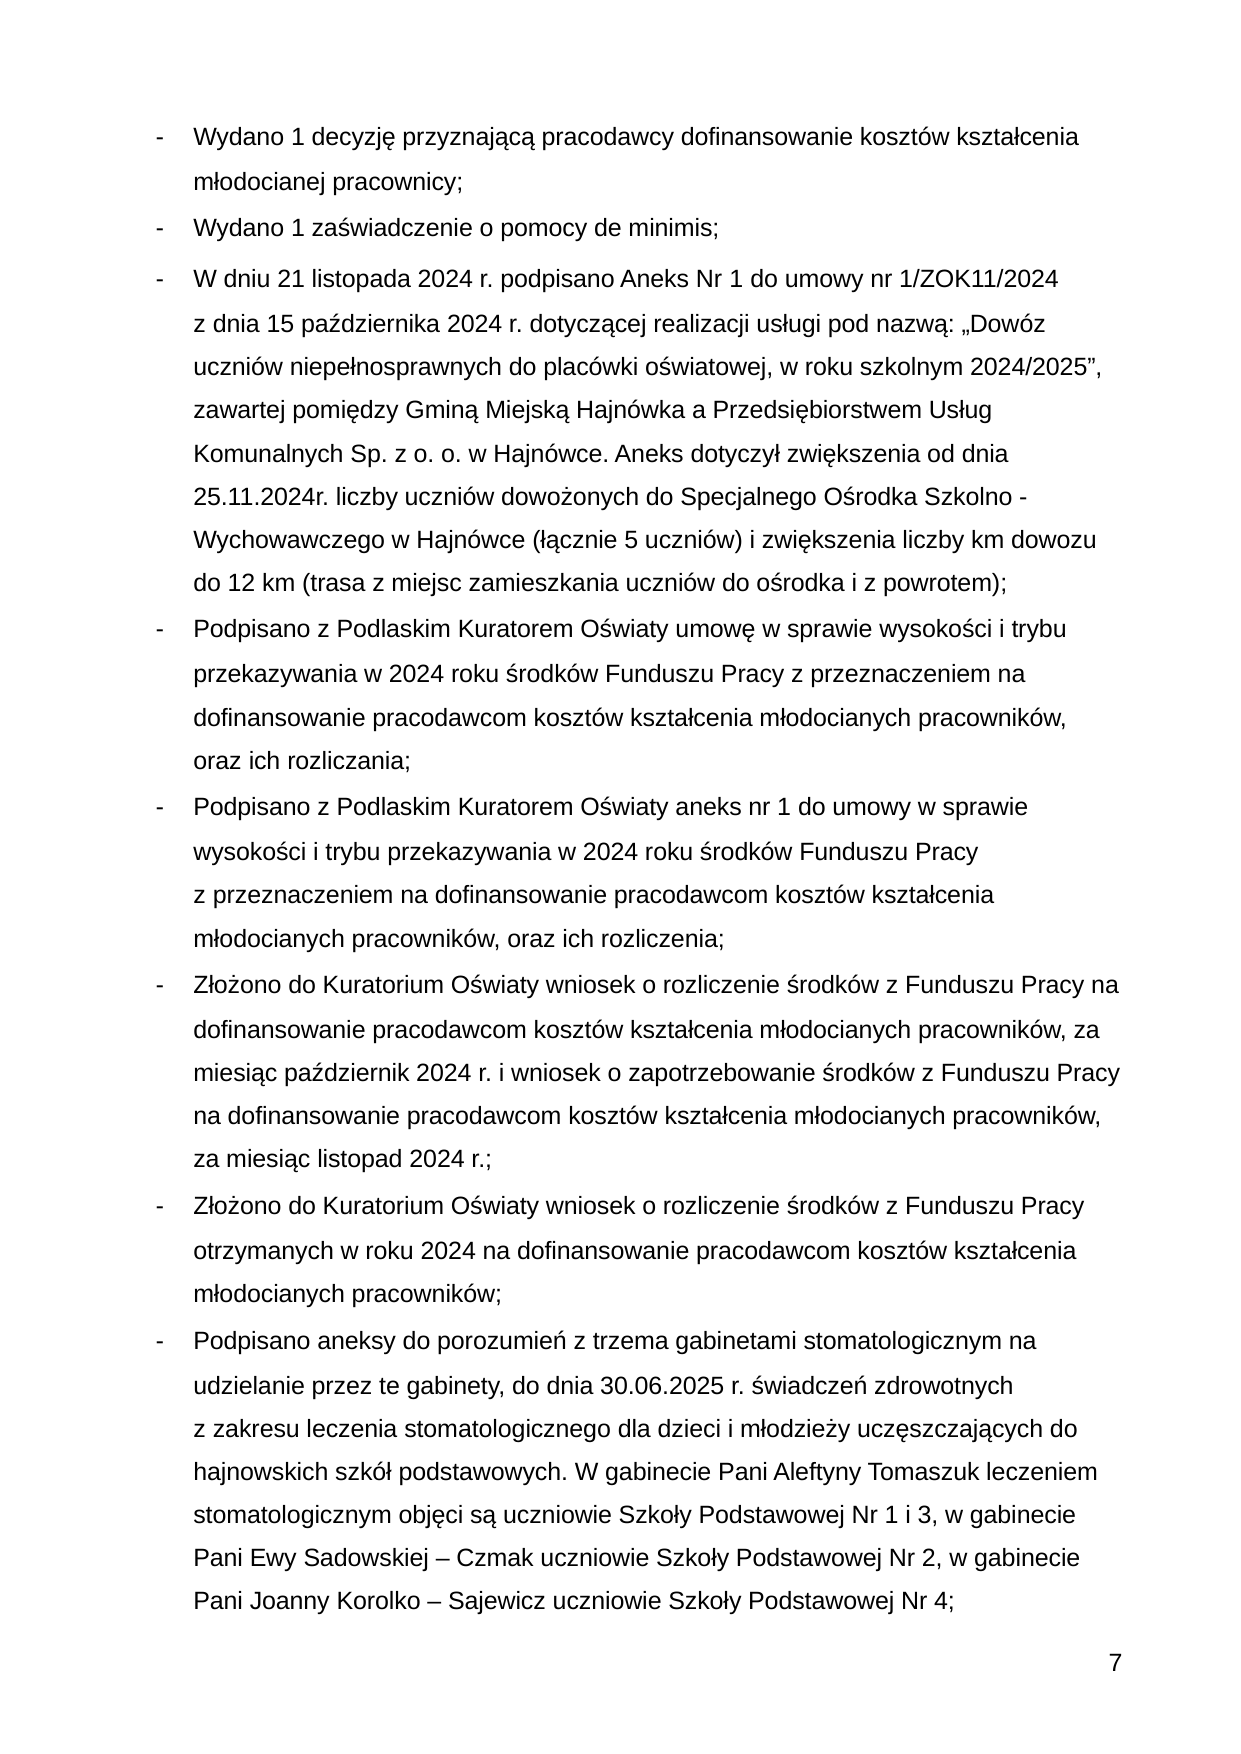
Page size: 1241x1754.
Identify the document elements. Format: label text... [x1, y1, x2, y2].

list Złożono do Kuratorium Oświaty wniosek o rozliczenie środków z Funduszu Pracy na dofinansowanie pracodawcom kosztów kształcenia młodocianych pracowników, za miesiąc październik 2024 r. i wniosek o zapotrzebowanie środków z Funduszu Pracy na dofinansowanie pracodawcom kosztów kształcenia młodocianych pracowników, za miesiąc listopad 2024 r.; [156, 967, 1122, 1173]
list Podpisano z Podlaskim Kuratorem Oświaty aneks nr 1 do umowy w sprawie wysokości i trybu przekazywania w 2024 roku środków Funduszu Pracy z przeznaczeniem na dofinansowanie pracodawcom kosztów kształcenia młodocianych pracowników, oraz ich rozliczenia; [156, 789, 1122, 952]
list Podpisano aneksy do porozumień z trzema gabinetami stomatologicznym na udzielanie przez te gabinety, do dnia 30.06.2025 r. świadczeń zdrowotnych z zakresu leczenia stomatologicznego dla dzieci i młodzieży uczęszczających do hajnowskich szkół podstawowych. W gabinecie Pani Aleftyny Tomaszuk leczeniem stomatologicznym objęci są uczniowie Szkoły Podstawowej Nr 1 i 3, w gabinecie Pani Ewy Sadowskiej – Czmak uczniowie Szkoły Podstawowej Nr 2, w gabinecie Pani Joanny Korolko – Sajewicz uczniowie Szkoły Podstawowej Nr 4; [156, 1322, 1122, 1615]
list Podpisano z Podlaskim Kuratorem Oświaty umowę w sprawie wysokości i trybu przekazywania w 2024 roku środków Funduszu Pracy z przeznaczeniem na dofinansowanie pracodawcom kosztów kształcenia młodocianych pracowników, oraz ich rozliczania; [156, 611, 1122, 774]
list W dniu 21 listopada 2024 r. podpisano Aneks Nr 1 do umowy nr 1/ZOK11/2024 z dnia 15 października 2024 r. dotyczącej realizacji usługi pod nazwą: „Dowóz uczniów niepełnosprawnych do placówki oświatowej, w roku szkolnym 2024/2025”, zawartej pomiędzy Gminą Miejską Hajnówka a Przedsiębiorstwem Usług Komunalnych Sp. z o. o. w Hajnówce. Aneks dotyczył zwiększenia od dnia 25.11.2024r. liczby uczniów dowożonych do Specjalnego Ośrodka Szkolno - Wychowawczego w Hajnówce (łącznie 5 uczniów) i zwiększenia liczby km dowozu do 12 km (trasa z miejsc zamieszkania uczniów do ośrodka i z powrotem); [156, 261, 1122, 597]
list Złożono do Kuratorium Oświaty wniosek o rozliczenie środków z Funduszu Pracy otrzymanych w roku 2024 na dofinansowanie pracodawcom kosztów kształcenia młodocianych pracowników; [156, 1188, 1122, 1308]
list Wydano 1 decyzję przyznającą pracodawcy dofinansowanie kosztów kształcenia młodocianej pracownicy; [156, 118, 1122, 195]
list Wydano 1 zaświadczenie o pomocy de minimis; [156, 210, 1122, 244]
